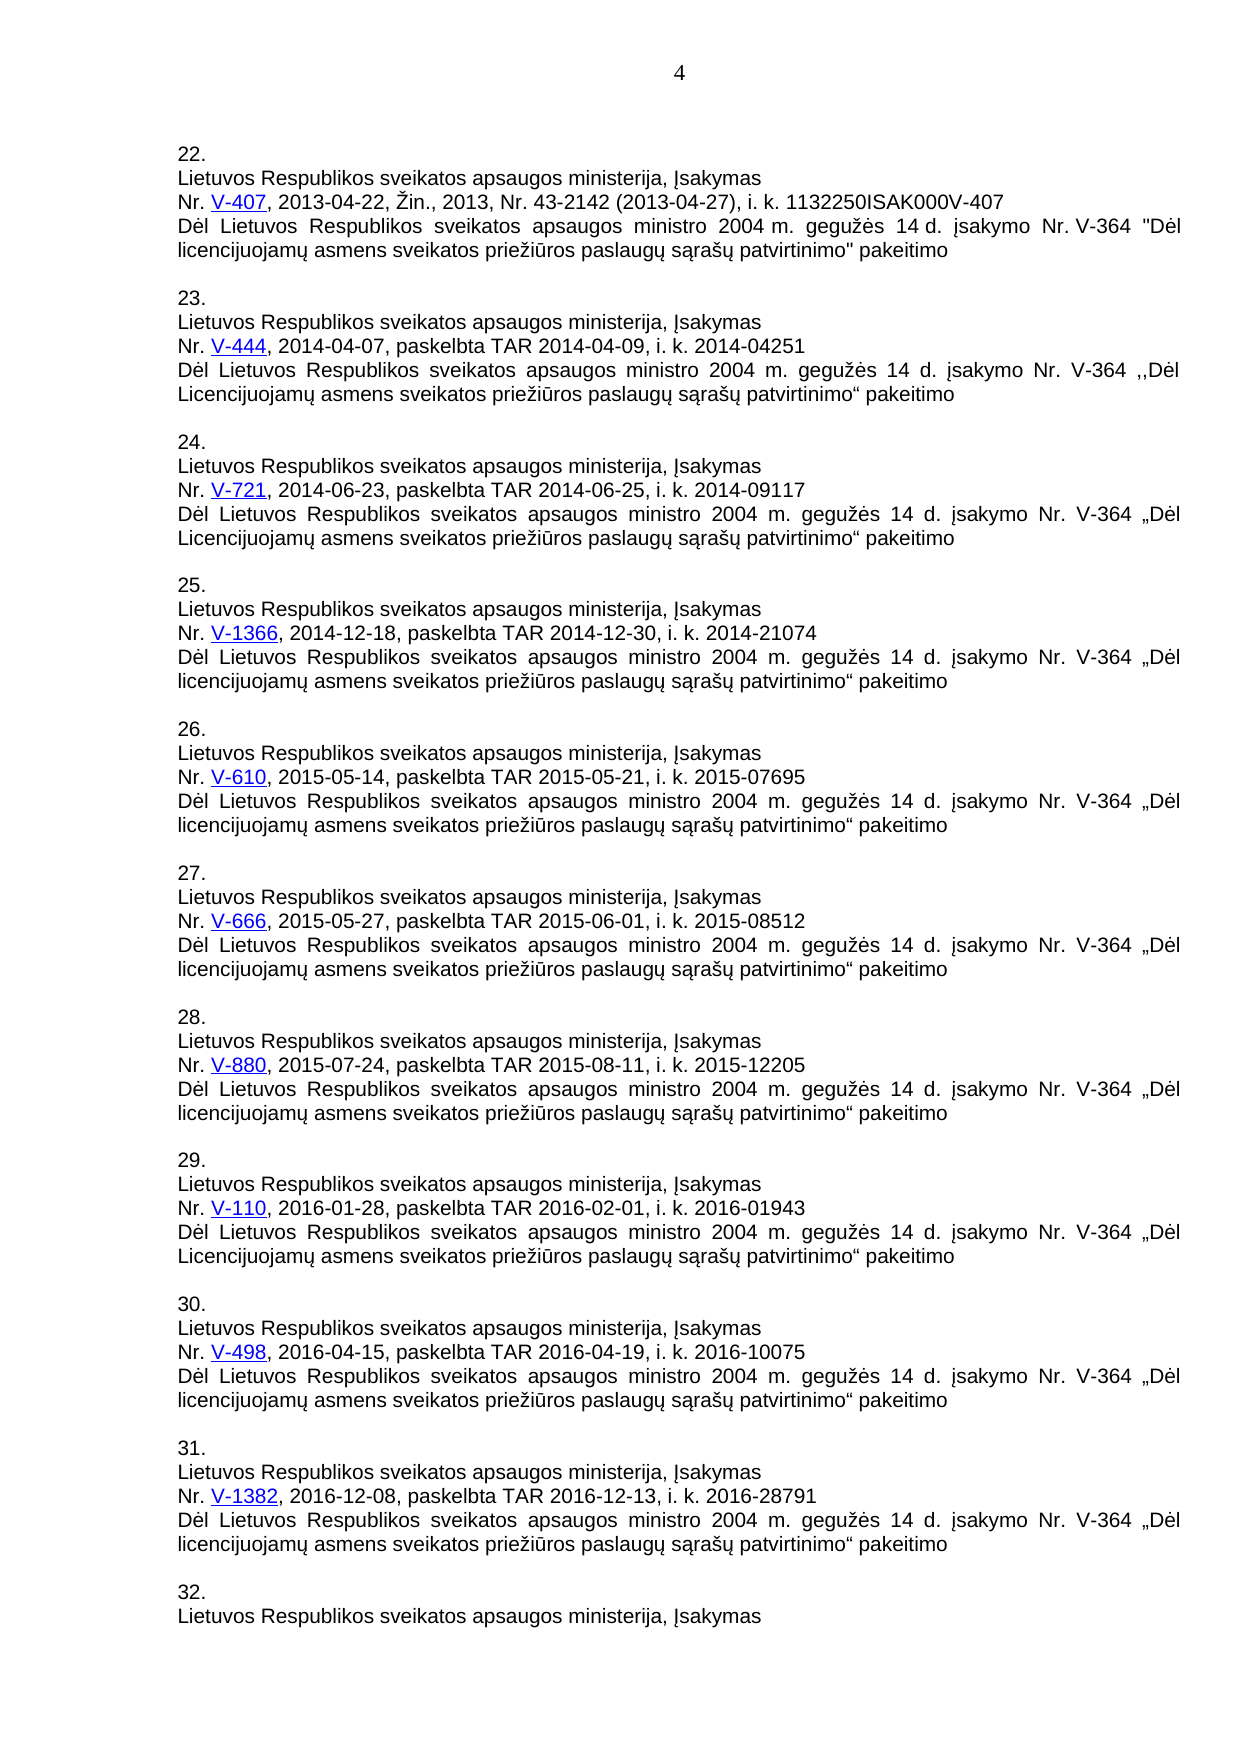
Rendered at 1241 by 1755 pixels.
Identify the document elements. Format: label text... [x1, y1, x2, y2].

text Dėl Lietuvos Respublikos sveikatos apsaugos ministro 2004 m. gegužės 14 d. įsakymo Nr. V-364 ,,Dėl Licencijuojamų asmens sveikatos priežiūros paslaugų sąrašų patvirtinimo“ pakeitimo [177, 358, 1181, 406]
text Nr. V-610, 2015-05-14, paskelbta TAR 2015-05-21, i. k. 2015-07695 [177, 765, 1181, 789]
text Lietuvos Respublikos sveikatos apsaugos ministerija, Įsakymas [177, 885, 1181, 909]
text Nr. V-1382, 2016-12-08, paskelbta TAR 2016-12-13, i. k. 2016-28791 [177, 1484, 1181, 1508]
text Lietuvos Respublikos sveikatos apsaugos ministerija, Įsakymas [177, 453, 1181, 477]
text Lietuvos Respublikos sveikatos apsaugos ministerija, Įsakymas [177, 1603, 1181, 1627]
text 22. [177, 142, 1181, 166]
text Nr. V-880, 2015-07-24, paskelbta TAR 2015-08-11, i. k. 2015-12205 [177, 1052, 1181, 1076]
text 32. [177, 1579, 1181, 1603]
text Dėl Lietuvos Respublikos sveikatos apsaugos ministro 2004 m. gegužės 14 d. įsakymo Nr. V-364 "Dėl licencijuojamų asmens sveikatos priežiūros paslaugų sąrašų patvirtinimo" pakeitimo [177, 214, 1181, 262]
text Dėl Lietuvos Respublikos sveikatos apsaugos ministro 2004 m. gegužės 14 d. įsakymo Nr. V-364 „Dėl licencijuojamų asmens sveikatos priežiūros paslaugų sąrašų patvirtinimo“ pakeitimo [177, 645, 1181, 693]
text 31. [177, 1436, 1181, 1460]
text Lietuvos Respublikos sveikatos apsaugos ministerija, Įsakymas [177, 1460, 1181, 1484]
text Lietuvos Respublikos sveikatos apsaugos ministerija, Įsakymas [177, 741, 1181, 765]
text 28. [177, 1004, 1181, 1028]
text Dėl Lietuvos Respublikos sveikatos apsaugos ministro 2004 m. gegužės 14 d. įsakymo Nr. V-364 „Dėl Licencijuojamų asmens sveikatos priežiūros paslaugų sąrašų patvirtinimo“ pakeitimo [177, 1220, 1181, 1268]
text Nr. V-498, 2016-04-15, paskelbta TAR 2016-04-19, i. k. 2016-10075 [177, 1340, 1181, 1364]
text 24. [177, 429, 1181, 453]
text Dėl Lietuvos Respublikos sveikatos apsaugos ministro 2004 m. gegužės 14 d. įsakymo Nr. V-364 „Dėl licencijuojamų asmens sveikatos priežiūros paslaugų sąrašų patvirtinimo“ pakeitimo [177, 933, 1181, 981]
text Dėl Lietuvos Respublikos sveikatos apsaugos ministro 2004 m. gegužės 14 d. įsakymo Nr. V-364 „Dėl licencijuojamų asmens sveikatos priežiūros paslaugų sąrašų patvirtinimo“ pakeitimo [177, 789, 1181, 837]
text 30. [177, 1292, 1181, 1316]
text Nr. V-721, 2014-06-23, paskelbta TAR 2014-06-25, i. k. 2014-09117 [177, 477, 1181, 501]
text Lietuvos Respublikos sveikatos apsaugos ministerija, Įsakymas [177, 1172, 1181, 1196]
text Dėl Lietuvos Respublikos sveikatos apsaugos ministro 2004 m. gegužės 14 d. įsakymo Nr. V-364 „Dėl licencijuojamų asmens sveikatos priežiūros paslaugų sąrašų patvirtinimo“ pakeitimo [177, 1364, 1181, 1412]
text Nr. V-1366, 2014-12-18, paskelbta TAR 2014-12-30, i. k. 2014-21074 [177, 621, 1181, 645]
text Lietuvos Respublikos sveikatos apsaugos ministerija, Įsakymas [177, 1316, 1181, 1340]
text Nr. V-407, 2013-04-22, Žin., 2013, Nr. 43-2142 (2013-04-27), i. k. 1132250ISAK000V-407 [177, 190, 1181, 214]
text Nr. V-444, 2014-04-07, paskelbta TAR 2014-04-09, i. k. 2014-04251 [177, 334, 1181, 358]
text Dėl Lietuvos Respublikos sveikatos apsaugos ministro 2004 m. gegužės 14 d. įsakymo Nr. V-364 „Dėl licencijuojamų asmens sveikatos priežiūros paslaugų sąrašų patvirtinimo“ pakeitimo [177, 1508, 1181, 1556]
text Lietuvos Respublikos sveikatos apsaugos ministerija, Įsakymas [177, 166, 1181, 190]
text 29. [177, 1148, 1181, 1172]
text Dėl Lietuvos Respublikos sveikatos apsaugos ministro 2004 m. gegužės 14 d. įsakymo Nr. V-364 „Dėl licencijuojamų asmens sveikatos priežiūros paslaugų sąrašų patvirtinimo“ pakeitimo [177, 1076, 1181, 1124]
text Dėl Lietuvos Respublikos sveikatos apsaugos ministro 2004 m. gegužės 14 d. įsakymo Nr. V-364 „Dėl Licencijuojamų asmens sveikatos priežiūros paslaugų sąrašų patvirtinimo“ pakeitimo [177, 501, 1181, 549]
text 26. [177, 717, 1181, 741]
text Nr. V-666, 2015-05-27, paskelbta TAR 2015-06-01, i. k. 2015-08512 [177, 909, 1181, 933]
text Lietuvos Respublikos sveikatos apsaugos ministerija, Įsakymas [177, 1028, 1181, 1052]
text Lietuvos Respublikos sveikatos apsaugos ministerija, Įsakymas [177, 597, 1181, 621]
text Nr. V-110, 2016-01-28, paskelbta TAR 2016-02-01, i. k. 2016-01943 [177, 1196, 1181, 1220]
text 27. [177, 861, 1181, 885]
text Lietuvos Respublikos sveikatos apsaugos ministerija, Įsakymas [177, 310, 1181, 334]
text 25. [177, 573, 1181, 597]
text 23. [177, 286, 1181, 310]
